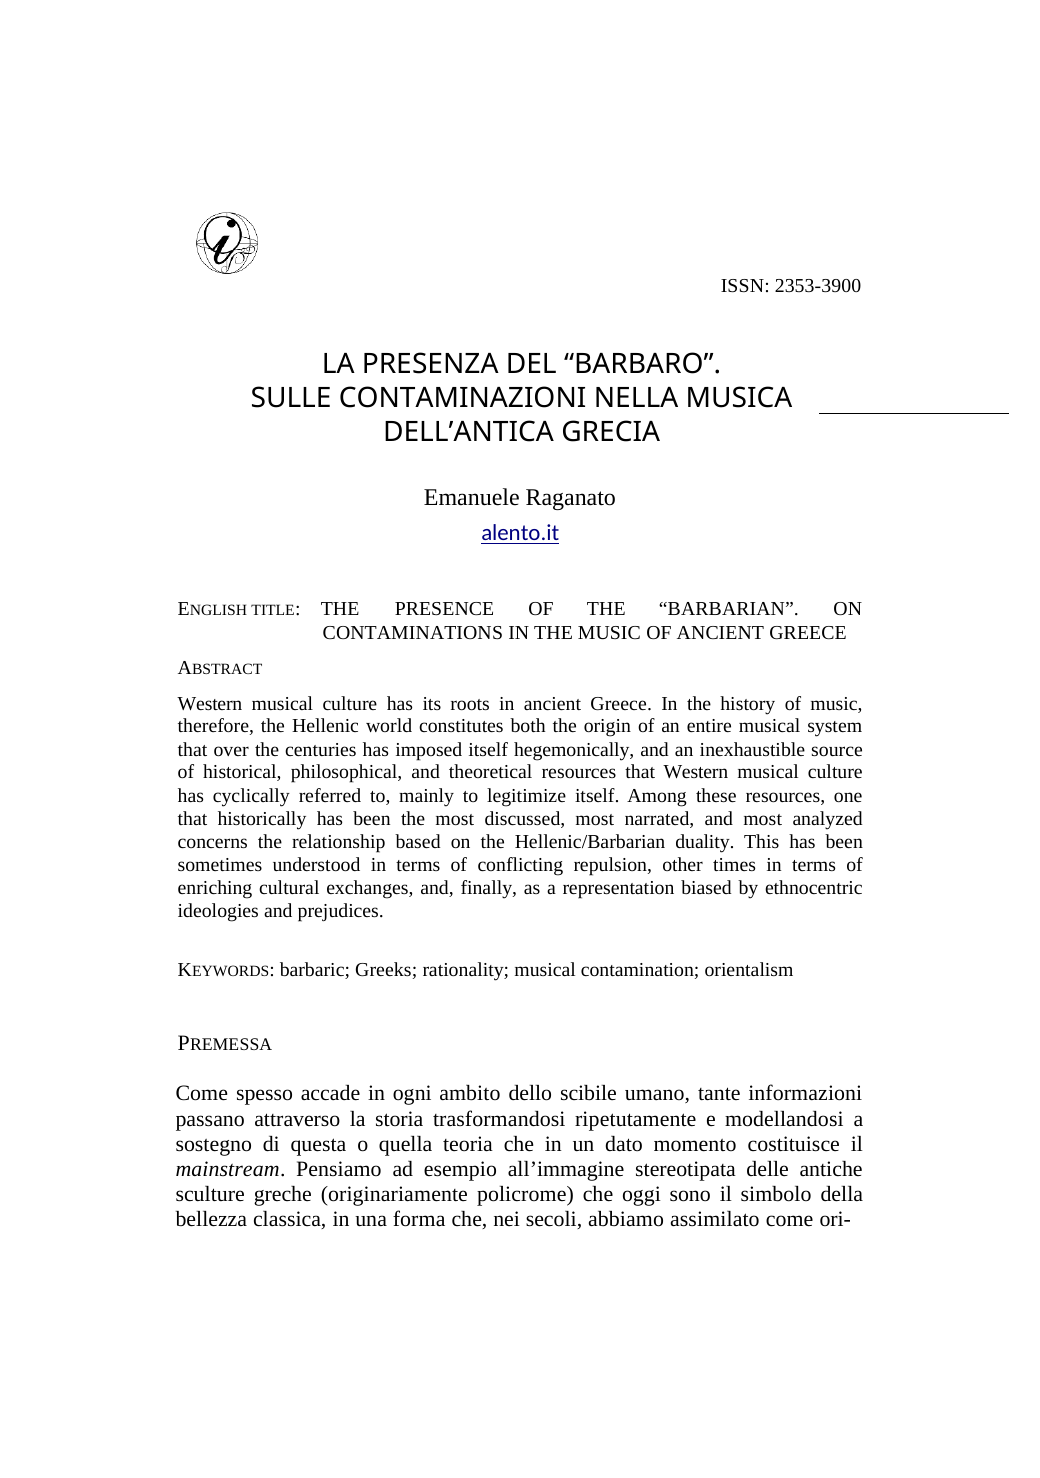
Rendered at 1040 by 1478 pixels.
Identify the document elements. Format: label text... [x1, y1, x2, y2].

text PREMESSA [177, 1031, 275, 1055]
text ON [833, 597, 864, 619]
text PRESENCE [394, 597, 497, 619]
text DELL’ANTICA GRECIA [224, 414, 819, 448]
text Università del Salento emanuele.raganato@unisalento.it [399, 518, 641, 561]
text ISSN: 2353-3900 [721, 276, 864, 297]
text SULLE CONTAMINAZIONI NELLA MUSICA [224, 380, 819, 414]
text “BARBARIAN”. [659, 597, 802, 619]
text ABSTRACT [177, 657, 864, 679]
text KEYWORDS: barbaric; Greeks; rationality; musical contamination; orientalism [177, 959, 806, 981]
text OF [528, 597, 556, 619]
text ENGLISH TITLE: THE [177, 597, 363, 619]
text Come spesso accade in ogni ambito dello scibile umano, tante informazioni passano attraverso la storia trasformandosi ripetutamente e modellandosi a sostegno di questa o quella teoria che in un dato momento costituisce il mainstream. Pensiamo ad esempio all’immagine stereotipata delle antiche sculture greche (originariamente policrome) che oggi sono il simbolo della bellezza classica, in una forma che, nei secoli, abbiamo assimilato come ori- [175, 1080, 863, 1232]
text THE [587, 597, 628, 619]
text CONTAMINATIONS IN THE MUSIC OF ANCIENT GREECE [322, 621, 853, 644]
text Emanuele Raganato [397, 484, 643, 511]
text Western musical culture has its roots in ancient Greece. In the history of music, therefore, the Hellenic world constitutes both the origin of an entire musical system that over the centuries has imposed itself hegemonically, and an inexhaustible source of historical, philosophical, and theoretical resources that Western musical culture has cyclically referred to, mainly to legitimize itself. Among these resources, one that historically has been the most discussed, most narrated, and most analyzed concerns the relationship based on the Hellenic/Barbarian duality. This has been sometimes understood in terms of conflicting repulsion, other times in terms of enriching cultural exchanges, and, finally, as a representation biased by ethnocentric ideologies and prejudices. [177, 691, 863, 921]
text LA PRESENZA DEL “BARBARO”. [224, 349, 819, 380]
